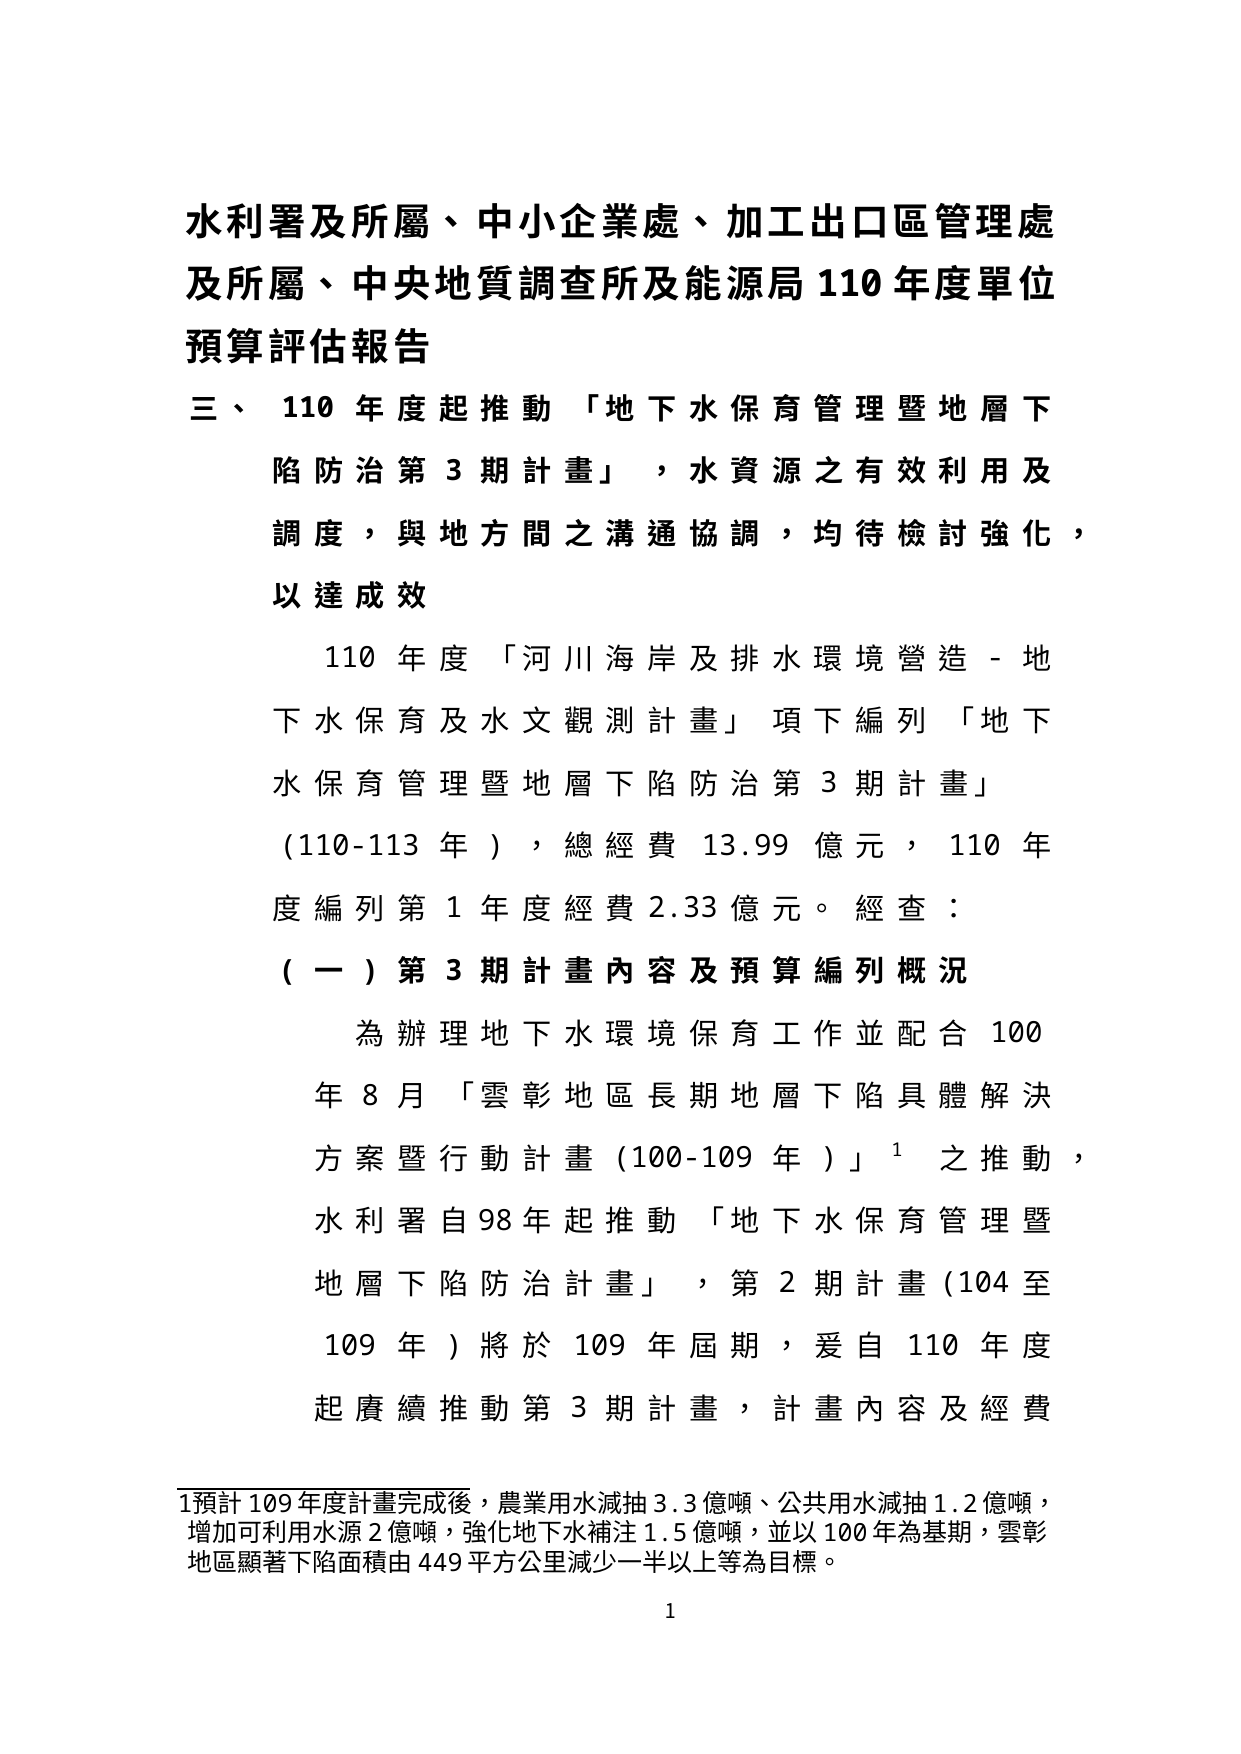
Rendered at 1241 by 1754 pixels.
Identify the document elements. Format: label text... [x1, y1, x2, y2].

text 三、110年度起推動「地下水保育管理暨地層下陷防治第3期計畫」，水資源之有效利用及調度，與地方間之溝通協調，均待檢討強化，以達成效 [183, 365, 1058, 615]
text 為辦理地下水環境保育工作並配合100年8月「雲彰地區長期地層下陷具體解決方案暨行動計畫(100-109年)」之推動，水利署自98年起推動「地下水保育管理暨地層下陷防治計畫」，第2期計畫(104至109年)將於109年屆期，爰自110年度起賡續推動第3期計畫，計畫內容及經費需求，彙整詳表1，並說明如下： [271, 990, 1058, 1427]
text 預計109年度計畫完成後，農業用水減抽3.3億噸、公共用水減抽1.2億噸，增加可利用水源2億噸，強化地下水補注1.5億噸，並以100年為基期，雲彰地區顯著下陷面積由449平方公里減少一半以上等為目標。 [177, 1489, 1063, 1577]
text (一)第3期計畫內容及預算編列概況 [242, 927, 1058, 990]
text 110年度「河川海岸及排水環境營造-地下水保育及水文觀測計畫」項下編列「地下水保育管理暨地層下陷防治第3期計畫」(110-113年)，總經費13.99億元，110年度編列第1年度經費2.33億元。經查： [242, 615, 1058, 927]
text 水利署及所屬、中小企業處、加工出口區管理處及所屬、中央地質調查所及能源局110年度單位預算評估報告 [183, 177, 1058, 365]
